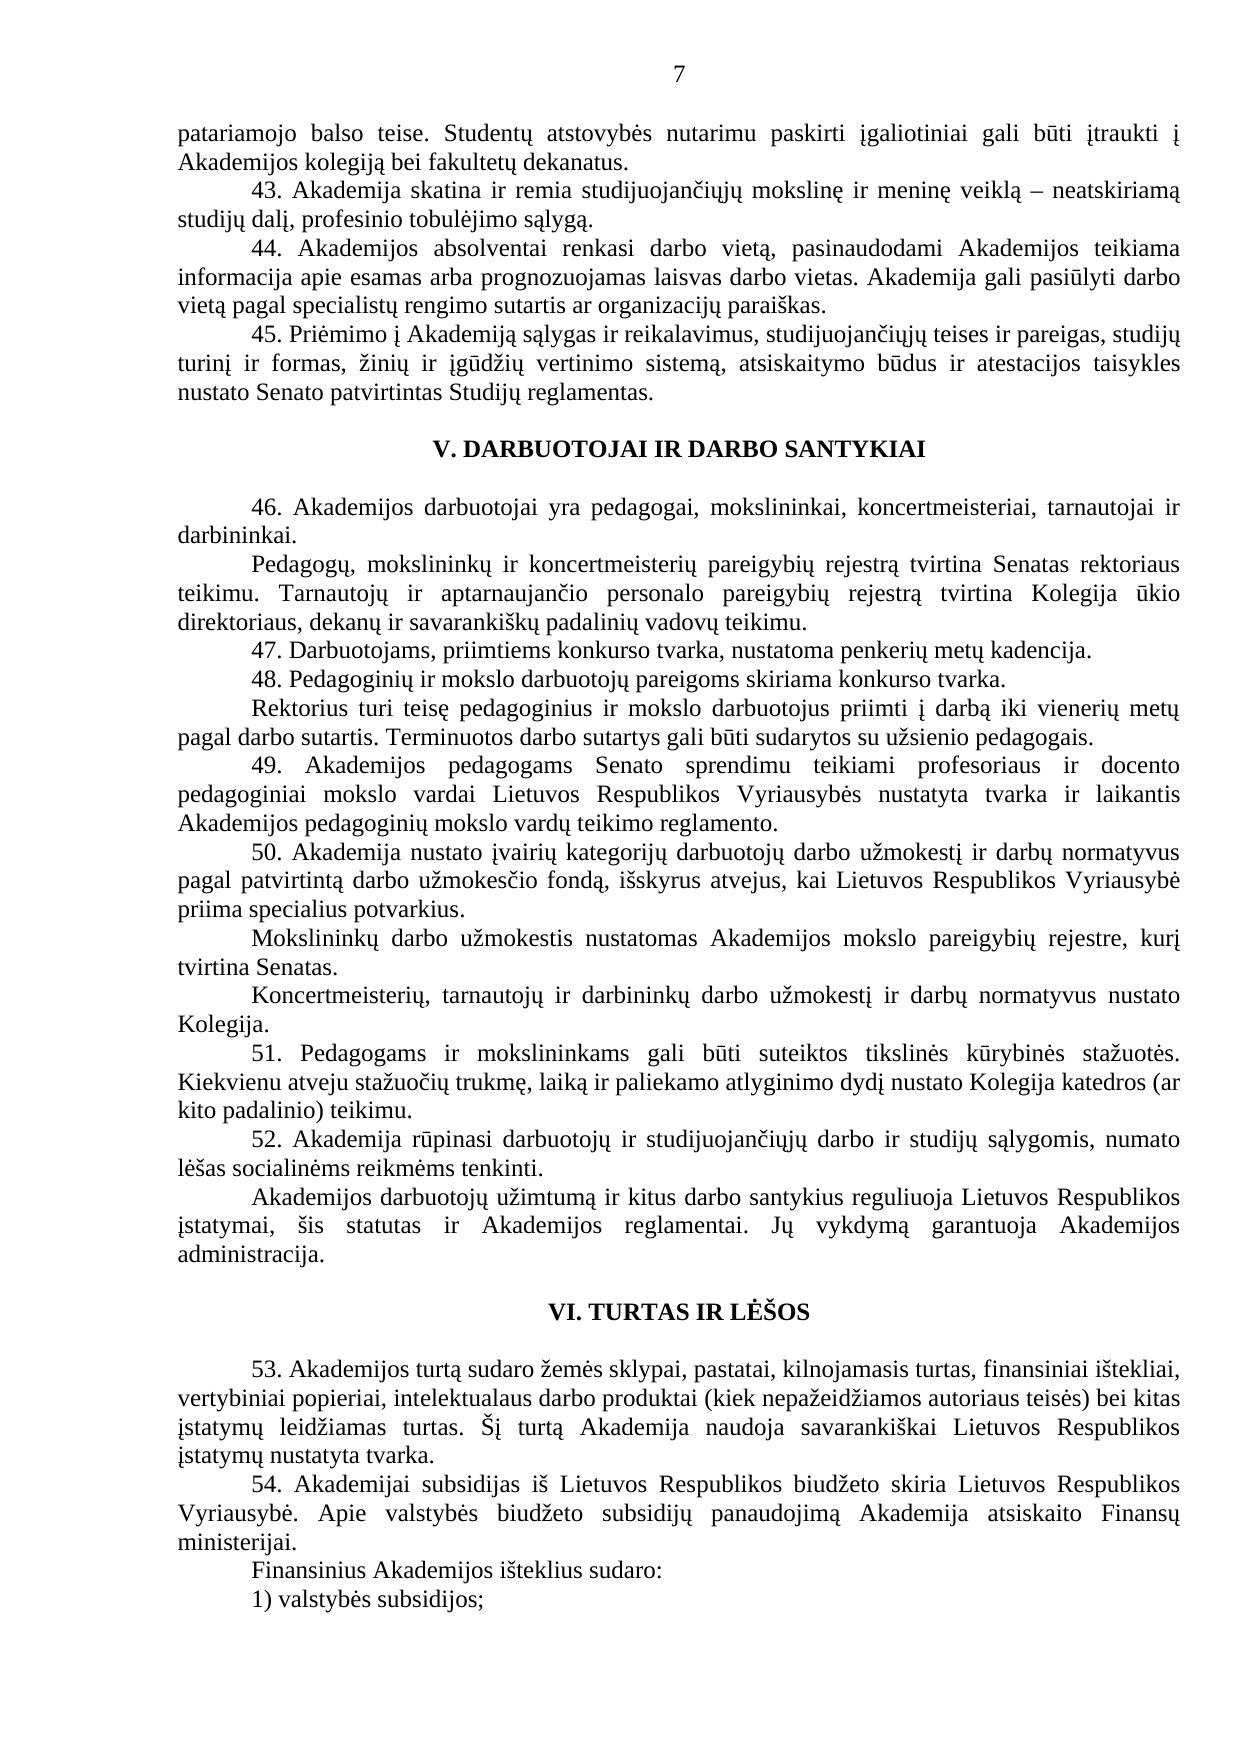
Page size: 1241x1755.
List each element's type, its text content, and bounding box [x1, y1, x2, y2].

text 53. Akademijos turtą sudaro žemės sklypai, pastatai, kilnojamasis turtas, finansiniai ištekliai, vertybiniai popieriai, intelektualaus darbo produktai (kiek nepažeidžiamos autoriaus teisės) bei kitas įstatymų leidžiamas turtas. Šį turtą Akademija naudoja savarankiškai Lietuvos Respublikos įstatymų nustatyta tvarka. [177, 1354, 1181, 1469]
text 48. Pedagoginių ir mokslo darbuotojų pareigoms skiriama konkurso tvarka. [177, 664, 1181, 693]
text 54. Akademijai subsidijas iš Lietuvos Respublikos biudžeto skiria Lietuvos Respublikos Vyriausybė. Apie valstybės biudžeto subsidijų panaudojimą Akademija atsiskaito Finansų ministerijai. [177, 1469, 1181, 1556]
text 51. Pedagogams ir mokslininkams gali būti suteiktos tikslinės kūrybinės stažuotės. Kiekvienu atveju stažuočių trukmę, laiką ir paliekamo atlyginimo dydį nustato Kolegija katedros (ar kito padalinio) teikimu. [177, 1038, 1181, 1124]
text Rektorius turi teisę pedagoginius ir mokslo darbuotojus priimti į darbą iki vienerių metų pagal darbo sutartis. Terminuotos darbo sutartys gali būti sudarytos su užsienio pedagogais. [177, 693, 1181, 751]
text 49. Akademijos pedagogams Senato sprendimu teikiami profesoriaus ir docento pedagoginiai mokslo vardai Lietuvos Respublikos Vyriausybės nustatyta tvarka ir laikantis Akademijos pedagoginių mokslo vardų teikimo reglamento. [177, 751, 1181, 837]
text 46. Akademijos darbuotojai yra pedagogai, mokslininkai, koncertmeisteriai, tarnautojai ir darbininkai. [177, 492, 1181, 549]
text 47. Darbuotojams, priimtiems konkurso tvarka, nustatoma penkerių metų kadencija. [177, 636, 1181, 664]
text Mokslininkų darbo užmokestis nustatomas Akademijos mokslo pareigybių rejestre, kurį tvirtina Senatas. [177, 923, 1181, 981]
text 43. Akademija skatina ir remia studijuojančiųjų mokslinę ir meninę veiklą – neatskiriamą studijų dalį, profesinio tobulėjimo sąlygą. [177, 176, 1181, 233]
text Akademijos darbuotojų užimtumą ir kitus darbo santykius reguliuoja Lietuvos Respublikos įstatymai, šis statutas ir Akademijos reglamentai. Jų vykdymą garantuoja Akademijos administracija. [177, 1182, 1181, 1268]
text 44. Akademijos absolventai renkasi darbo vietą, pasinaudodami Akademijos teikiama informacija apie esamas arba prognozuojamas laisvas darbo vietas. Akademija gali pasiūlyti darbo vietą pagal specialistų rengimo sutartis ar organizacijų paraiškas. [177, 233, 1181, 319]
text Finansinius Akademijos išteklius sudaro: [177, 1556, 1181, 1584]
text 50. Akademija nustato įvairių kategorijų darbuotojų darbo užmokestį ir darbų normatyvus pagal patvirtintą darbo užmokesčio fondą, išskyrus atvejus, kai Lietuvos Respublikos Vyriausybė priima specialius potvarkius. [177, 837, 1181, 923]
text 52. Akademija rūpinasi darbuotojų ir studijuojančiųjų darbo ir studijų sąlygomis, numato lėšas socialinėms reikmėms tenkinti. [177, 1124, 1181, 1182]
text 1) valstybės subsidijos; [177, 1584, 1181, 1613]
text 45. Priėmimo į Akademiją sąlygas ir reikalavimus, studijuojančiųjų teises ir pareigas, studijų turinį ir formas, žinių ir įgūdžių vertinimo sistemą, atsiskaitymo būdus ir atestacijos taisykles nustato Senato patvirtintas Studijų reglamentas. [177, 319, 1181, 406]
text VI. TURTAS IR LĖŠOS [177, 1297, 1181, 1326]
text V. DARBUOTOJAI IR DARBO SANTYKIAI [177, 434, 1181, 463]
text Koncertmeisterių, tarnautojų ir darbininkų darbo užmokestį ir darbų normatyvus nustato Kolegija. [177, 981, 1181, 1038]
text patariamojo balso teise. Studentų atstovybės nutarimu paskirti įgaliotiniai gali būti įtraukti į Akademijos kolegiją bei fakultetų dekanatus. [177, 118, 1181, 176]
text Pedagogų, mokslininkų ir koncertmeisterių pareigybių rejestrą tvirtina Senatas rektoriaus teikimu. Tarnautojų ir aptarnaujančio personalo pareigybių rejestrą tvirtina Kolegija ūkio direktoriaus, dekanų ir savarankiškų padalinių vadovų teikimu. [177, 549, 1181, 636]
